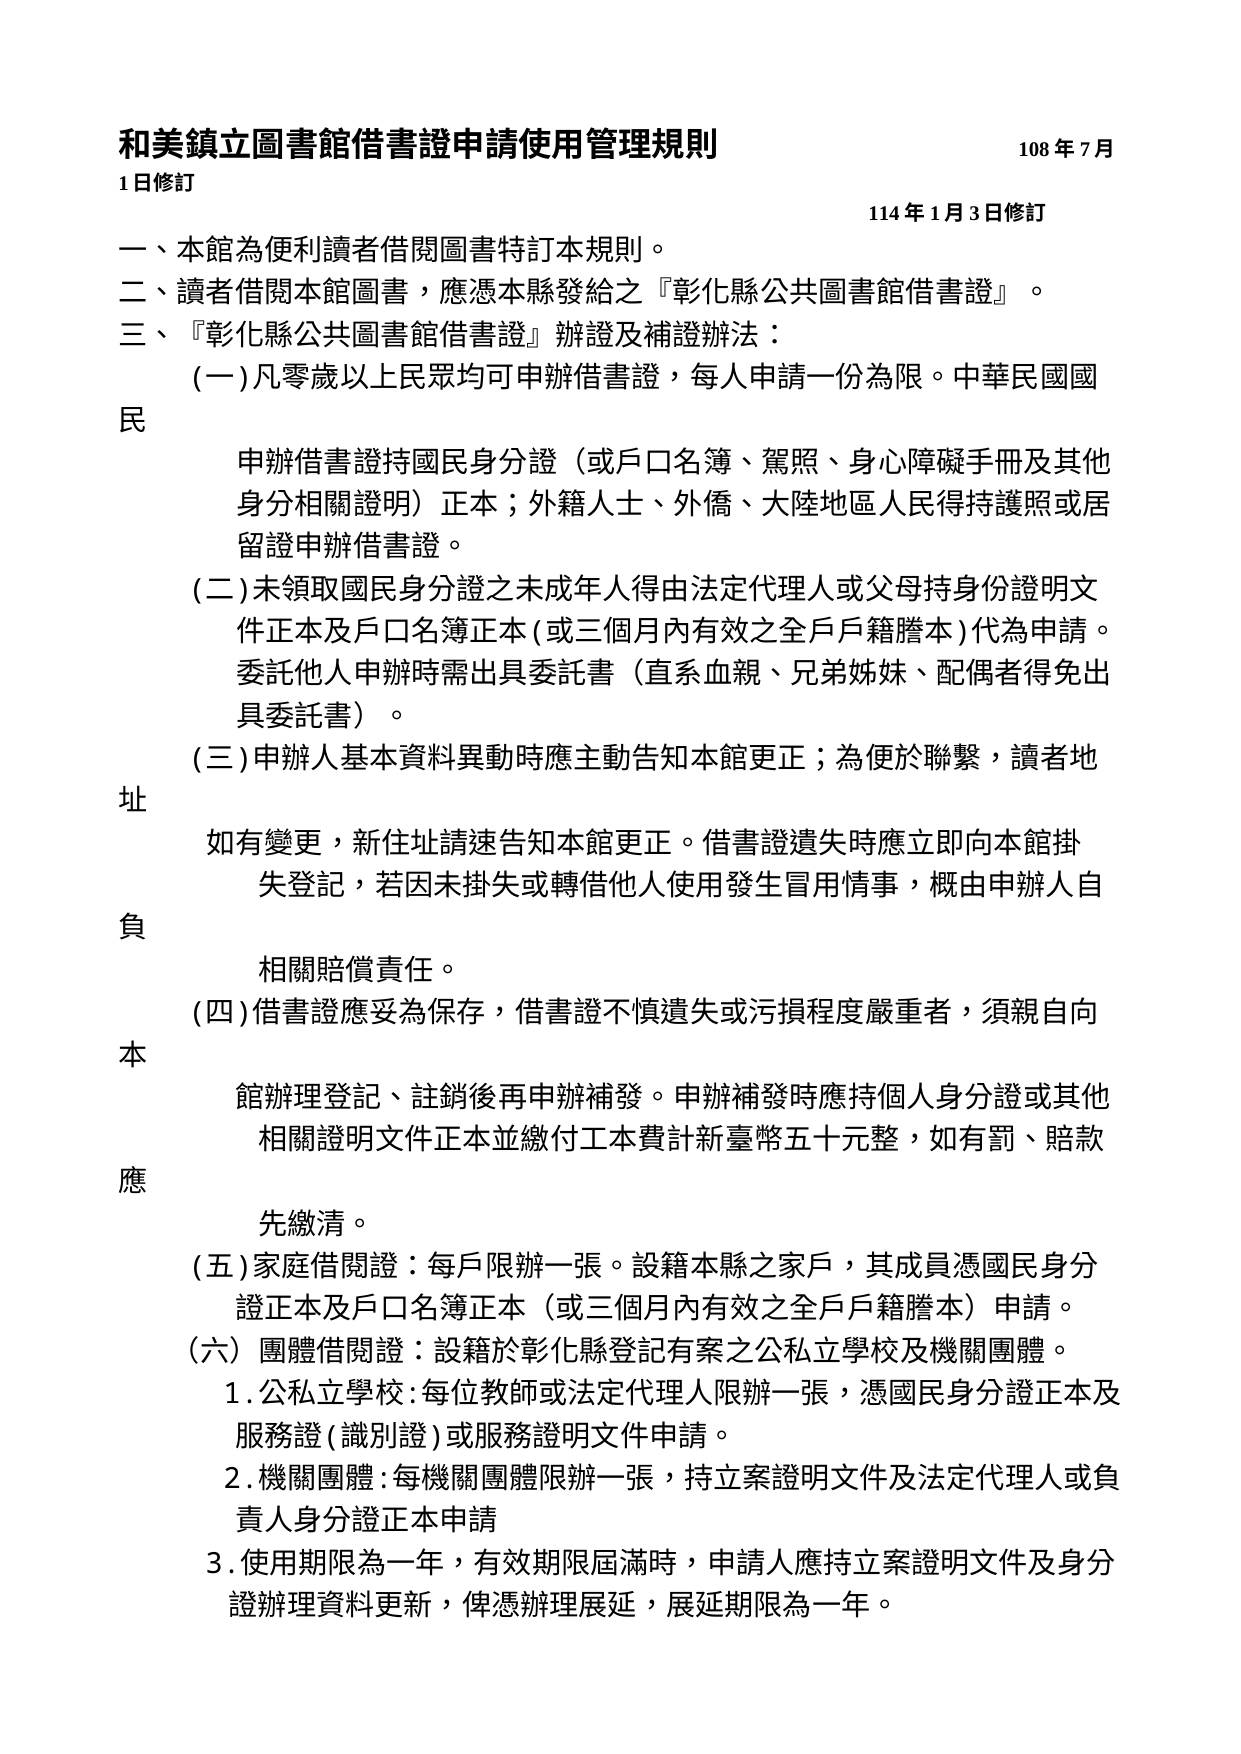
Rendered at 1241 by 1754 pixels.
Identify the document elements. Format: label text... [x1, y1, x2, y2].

text 失登記，若因未掛失或轉借他人使用發生冒用情事，概由申辦人自負 [118, 862, 1122, 946]
text 如有變更，新住址請速告知本館更正。借書證遺失時應立即向本館掛 [177, 819, 1122, 862]
text 3.使用期限為一年，有效期限屆滿時，申請人應持立案證明文件及身分證辦理資料更新，俾憑辦理展延，展延期限為一年。 [170, 1539, 1122, 1624]
text (一)凡零歲以上民眾均可申辦借書證，每人申請一份為限。中華民國國民 [118, 354, 1122, 438]
text 三、『彰化縣公共圖書館借書證』辦證及補證辦法： [118, 311, 1122, 354]
text (四)借書證應妥為保存，借書證不慎遺失或污損程度嚴重者，須親自向本 [118, 989, 1122, 1073]
text 相關賠償責任。 [118, 946, 1122, 989]
text 館辦理登記、註銷後再申辦補發。申辦補發時應持個人身分證或其他 [177, 1073, 1122, 1116]
text 1.公私立學校:每位教師或法定代理人限辦一張，憑國民身分證正本及服務證(識別證)或服務證明文件申請。 [118, 1370, 1122, 1454]
text (二)未領取國民身分證之未成年人得由法定代理人或父母持身份證明文件正本及戶口名簿正本(或三個月內有效之全戶戶籍謄本)代為申請。委託他人申辦時需出具委託書（直系血親、兄弟姊妹、配偶者得免出具委託書）。 [118, 565, 1122, 734]
text 二、讀者借閱本館圖書，應憑本縣發給之『彰化縣公共圖書館借書證』。 [118, 269, 1122, 311]
text （六）團體借閱證：設籍於彰化縣登記有案之公私立學校及機關團體。 [118, 1327, 1122, 1370]
text 114 年1月3日修訂 [118, 197, 1122, 227]
text 2.機關團體:每機關團體限辦一張，持立案證明文件及法定代理人或負責人身分證正本申請 [118, 1454, 1122, 1539]
text 申辦借書證持國民身分證（或戶口名簿、駕照、身心障礙手冊及其他身分相關證明）正本；外籍人士、外僑、大陸地區人民得持護照或居留證申辦借書證。 [236, 438, 1122, 565]
text (三)申辦人基本資料異動時應主動告知本館更正；為便於聯繫，讀者地址 [118, 734, 1122, 819]
text 和美鎮立圖書館借書證申請使用管理規則 108 年7月1日修訂 [118, 118, 1122, 197]
text (五)家庭借閱證：每戶限辦一張。設籍本縣之家戶，其成員憑國民身分證正本及戶口名簿正本（或三個月內有效之全戶戶籍謄本）申請。 [118, 1243, 1122, 1327]
text 一、本館為便利讀者借閱圖書特訂本規則。 [118, 227, 1122, 269]
text 先繳清。 [118, 1200, 1122, 1243]
text 相關證明文件正本並繳付工本費計新臺幣五十元整，如有罰、賠款應 [118, 1116, 1122, 1200]
